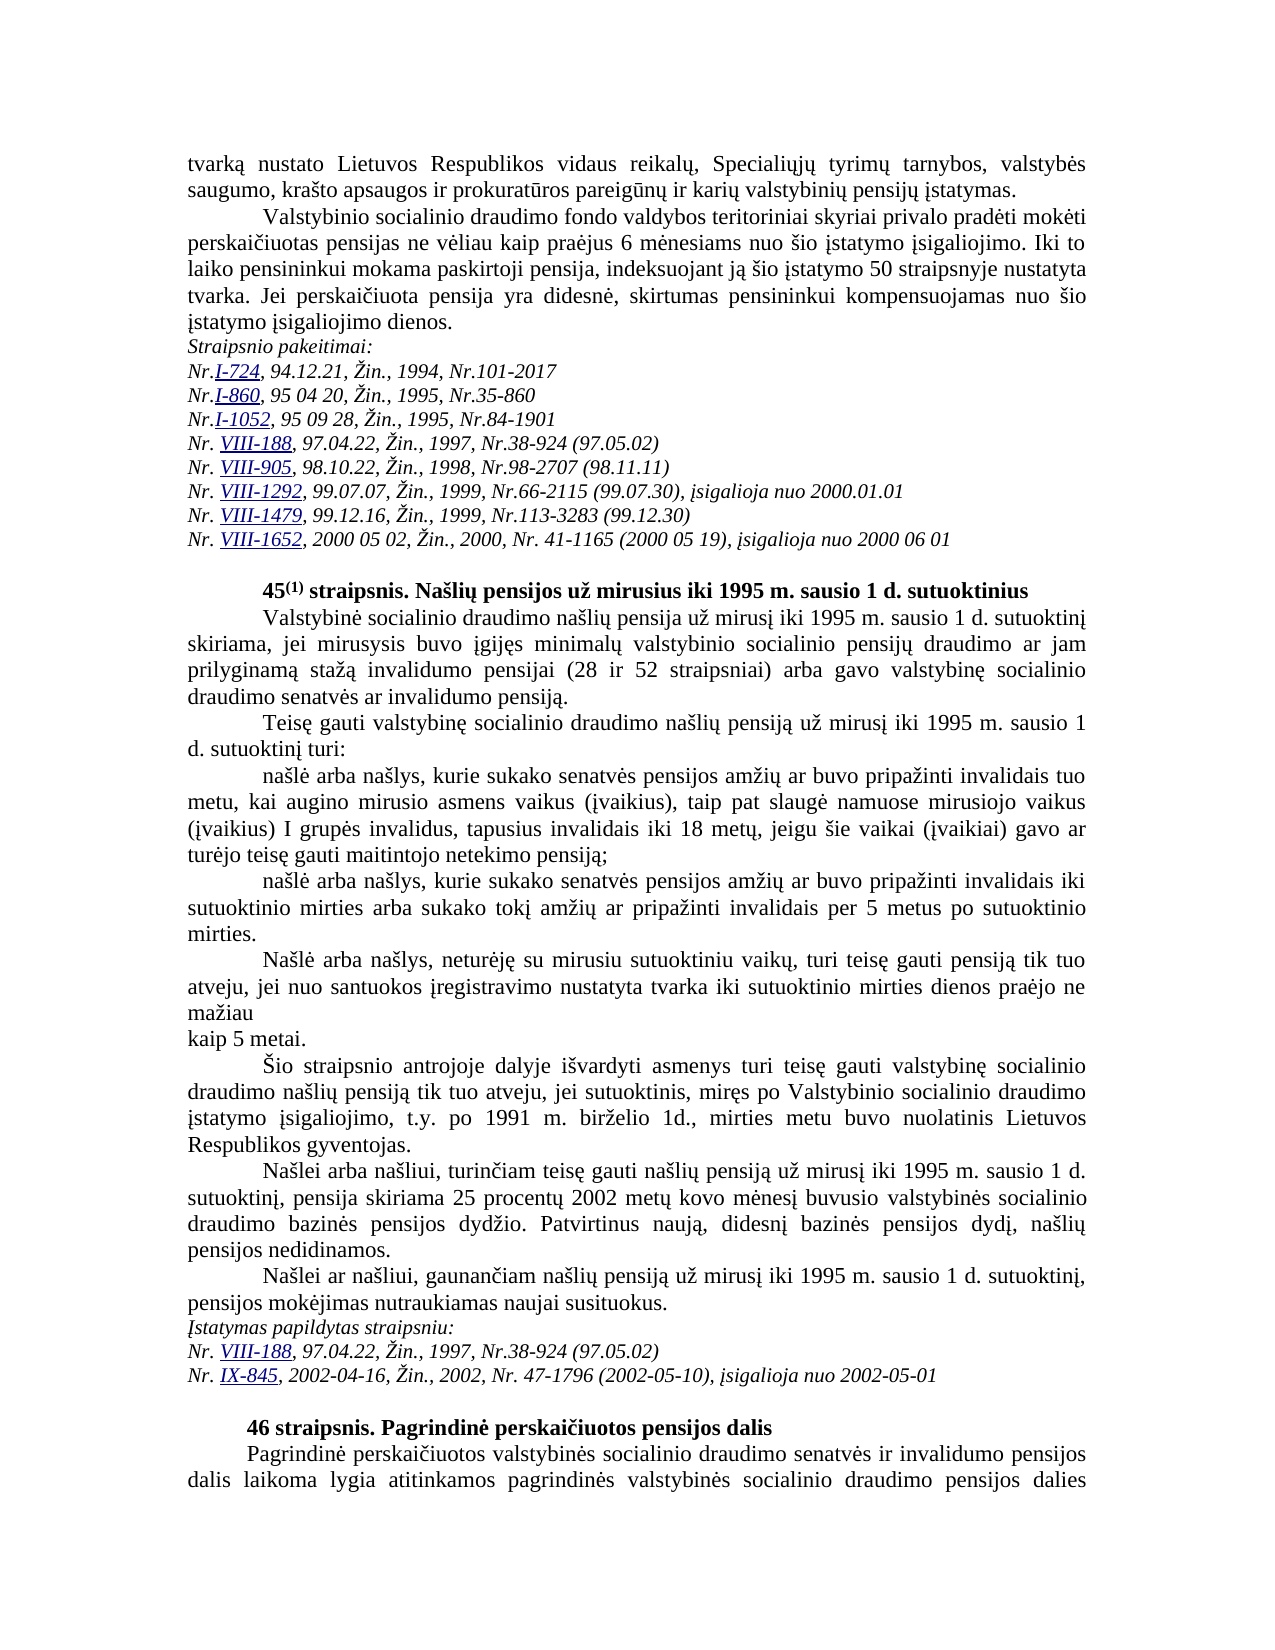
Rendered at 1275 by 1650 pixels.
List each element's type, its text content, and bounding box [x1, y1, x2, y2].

text Šio straipsnio antrojoje dalyje išvardyti asmenys turi teisę gauti valstybinę socialinio draudimo našlių pensiją tik tuo atveju, jei sutuoktinis, miręs po Valstybinio socialinio draudimo įstatymo įsigaliojimo, t.y. po 1991 m. birželio 1d., mirties metu buvo nuolatinis Lietuvos Respublikos gyventojas. [187, 1052, 1087, 1157]
text našlė arba našlys, kurie sukako senatvės pensijos amžių ar buvo pripažinti invalidais tuo metu, kai augino mirusio asmens vaikus (įvaikius), taip pat slaugė namuose mirusiojo vaikus (įvaikius) I grupės invalidus, tapusius invalidais iki 18 metų, jeigu šie vaikai (įvaikiai) gavo ar turėjo teisę gauti maitintojo netekimo pensiją; [187, 762, 1087, 867]
text našlė arba našlys, kurie sukako senatvės pensijos amžių ar buvo pripažinti invalidais iki sutuoktinio mirties arba sukako tokį amžių ar pripažinti invalidais per 5 metus po sutuoktinio mirties. [187, 867, 1087, 946]
text 46 straipsnis. Pagrindinė perskaičiuotos pensijos dalis [187, 1414, 1087, 1440]
text Straipsnio pakeitimai: [187, 334, 1087, 358]
text Našlei ar našliui, gaunančiam našlių pensiją už mirusį iki 1995 m. sausio 1 d. sutuoktinį, pensijos mokėjimas nutraukiamas naujai susituokus. [187, 1263, 1087, 1315]
text Teisę gauti valstybinę socialinio draudimo našlių pensiją už mirusį iki 1995 m. sausio 1 d. sutuoktinį turi: [187, 709, 1087, 762]
text Nr. VIII-1292, 99.07.07, Žin., 1999, Nr.66-2115 (99.07.30), įsigalioja nuo 2000.01.01 [187, 479, 1087, 503]
text Valstybinio socialinio draudimo fondo valdybos teritoriniai skyriai privalo pradėti mokėti perskaičiuotas pensijas ne vėliau kaip praėjus 6 mėnesiams nuo šio įstatymo įsigaliojimo. Iki to laiko pensininkui mokama paskirtoji pensija, indeksuojant ją šio įstatymo 50 straipsnyje nustatyta tvarka. Jei perskaičiuota pensija yra didesnė, skirtumas pensininkui kompensuojamas nuo šio įstatymo įsigaliojimo dienos. [187, 203, 1087, 334]
text Nr. VIII-188, 97.04.22, Žin., 1997, Nr.38-924 (97.05.02) [187, 431, 1087, 455]
text Nr. VIII-188, 97.04.22, Žin., 1997, Nr.38-924 (97.05.02) [187, 1339, 1087, 1363]
text Našlė arba našlys, neturėję su mirusiu sutuoktiniu vaikų, turi teisę gauti pensiją tik tuo atveju, jei nuo santuokos įregistravimo nustatyta tvarka iki sutuoktinio mirties dienos praėjo ne mažiau kaip 5 metai. [187, 946, 1087, 1052]
text Įstatymas papildytas straipsniu: [187, 1315, 1087, 1339]
text Valstybinė socialinio draudimo našlių pensija už mirusį iki 1995 m. sausio 1 d. sutuoktinį skiriama, jei mirusysis buvo įgijęs minimalų valstybinio socialinio pensijų draudimo ar jam prilyginamą stažą invalidumo pensijai (28 ir 52 straipsniai) arba gavo valstybinę socialinio draudimo senatvės ar invalidumo pensiją. [187, 604, 1087, 709]
text Pagrindinė perskaičiuotos valstybinės socialinio draudimo senatvės ir invalidumo pensijos dalis laikoma lygia atitinkamos pagrindinės valstybinės socialinio draudimo pensijos dalies [187, 1440, 1087, 1493]
text Nr. VIII-905, 98.10.22, Žin., 1998, Nr.98-2707 (98.11.11) [187, 455, 1087, 479]
text Nr.I-724, 94.12.21, Žin., 1994, Nr.101-2017 [187, 358, 1087, 383]
text tvarką nustato Lietuvos Respublikos vidaus reikalų, Specialiųjų tyrimų tarnybos, valstybės saugumo, krašto apsaugos ir prokuratūros pareigūnų ir karių valstybinių pensijų įstatymas. [187, 150, 1087, 203]
text Nr. IX-845, 2002-04-16, Žin., 2002, Nr. 47-1796 (2002-05-10), įsigalioja nuo 2002-05-01 [187, 1363, 1087, 1387]
text Našlei arba našliui, turinčiam teisę gauti našlių pensiją už mirusį iki 1995 m. sausio 1 d. sutuoktinį, pensija skiriama 25 procentų 2002 metų kovo mėnesį buvusio valstybinės socialinio draudimo bazinės pensijos dydžio. Patvirtinus naują, didesnį bazinės pensijos dydį, našlių pensijos nedidinamos. [187, 1157, 1087, 1263]
text Nr.I-860, 95 04 20, Žin., 1995, Nr.35-860 [187, 383, 1087, 407]
text Nr. VIII-1652, 2000 05 02, Žin., 2000, Nr. 41-1165 (2000 05 19), įsigalioja nuo 2000 06 01 [187, 527, 1087, 551]
text Nr. VIII-1479, 99.12.16, Žin., 1999, Nr.113-3283 (99.12.30) [187, 503, 1087, 527]
text 45(1) straipsnis. Našlių pensijos už mirusius iki 1995 m. sausio 1 d. sutuoktinius [187, 577, 1087, 604]
text Nr.I-1052, 95 09 28, Žin., 1995, Nr.84-1901 [187, 407, 1087, 431]
